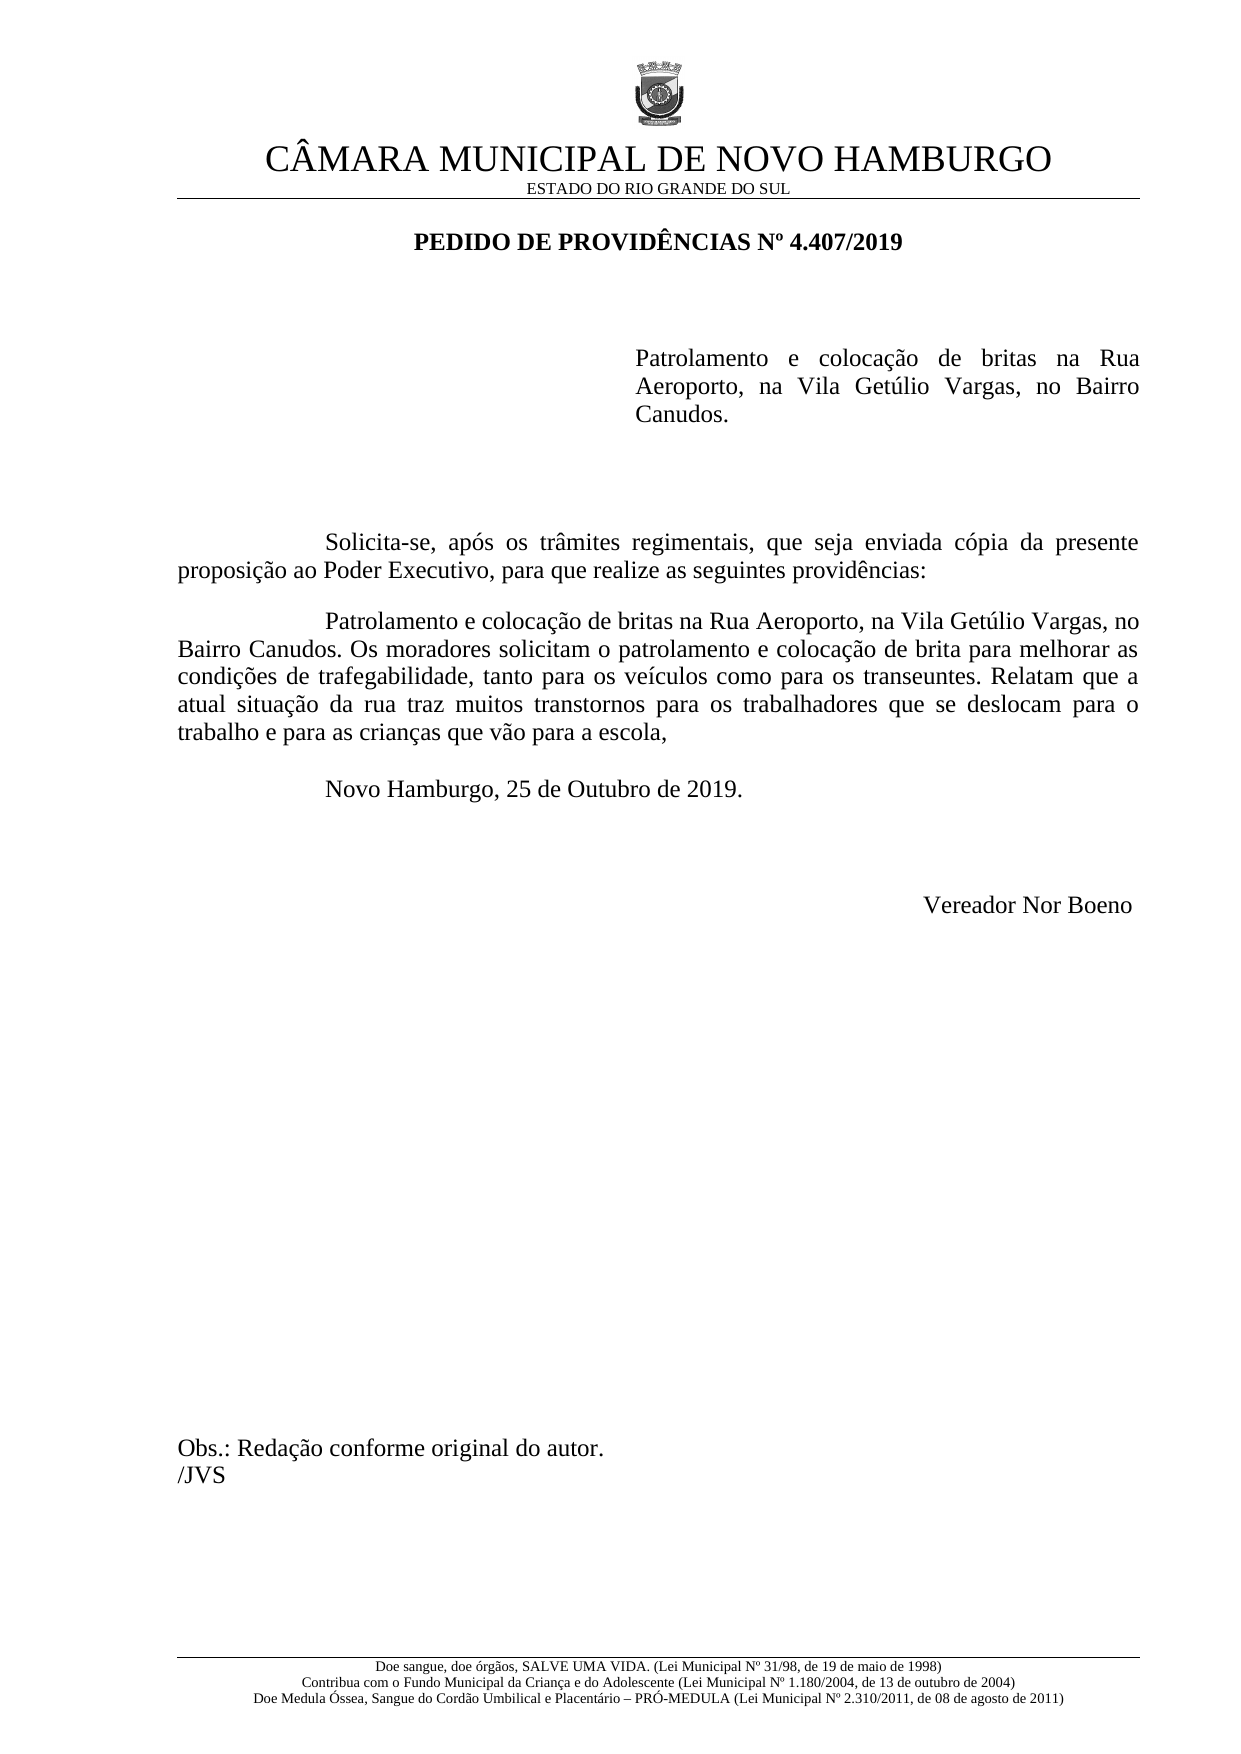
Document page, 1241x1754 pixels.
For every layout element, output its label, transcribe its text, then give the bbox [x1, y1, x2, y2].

text PEDIDO DE PROVIDÊNCIAS Nº 4.407/2019 [177, 228, 1140, 256]
text /JVS [177, 1462, 1140, 1489]
text Obs.: Redação conforme original do autor. [177, 1434, 1140, 1462]
text Novo Hamburgo, 25 de Outubro de 2019. [177, 775, 1140, 803]
text Patrolamento e colocação de britas na Rua Aeroporto, na Vila Getúlio Vargas, no Bairro Canudos. [635, 344, 1140, 428]
text Vereador Nor Boeno [177, 891, 1140, 919]
text Patrolamento e colocação de britas na Rua Aeroporto, na Vila Getúlio Vargas, no Bairro Canudos. Os moradores solicitam o patrolamento e colocação de brita para melhorar as condições de trafegabilidade, tanto para os veículos como para os transeuntes. Relatam que a atual situação da rua traz muitos transtornos para os trabalhadores que se deslocam para o trabalho e para as crianças que vão para a escola, [177, 607, 1140, 746]
text Solicita-se, após os trâmites regimentais, que seja enviada cópia da presente proposição ao Poder Executivo, para que realize as seguintes providências: [177, 528, 1140, 583]
